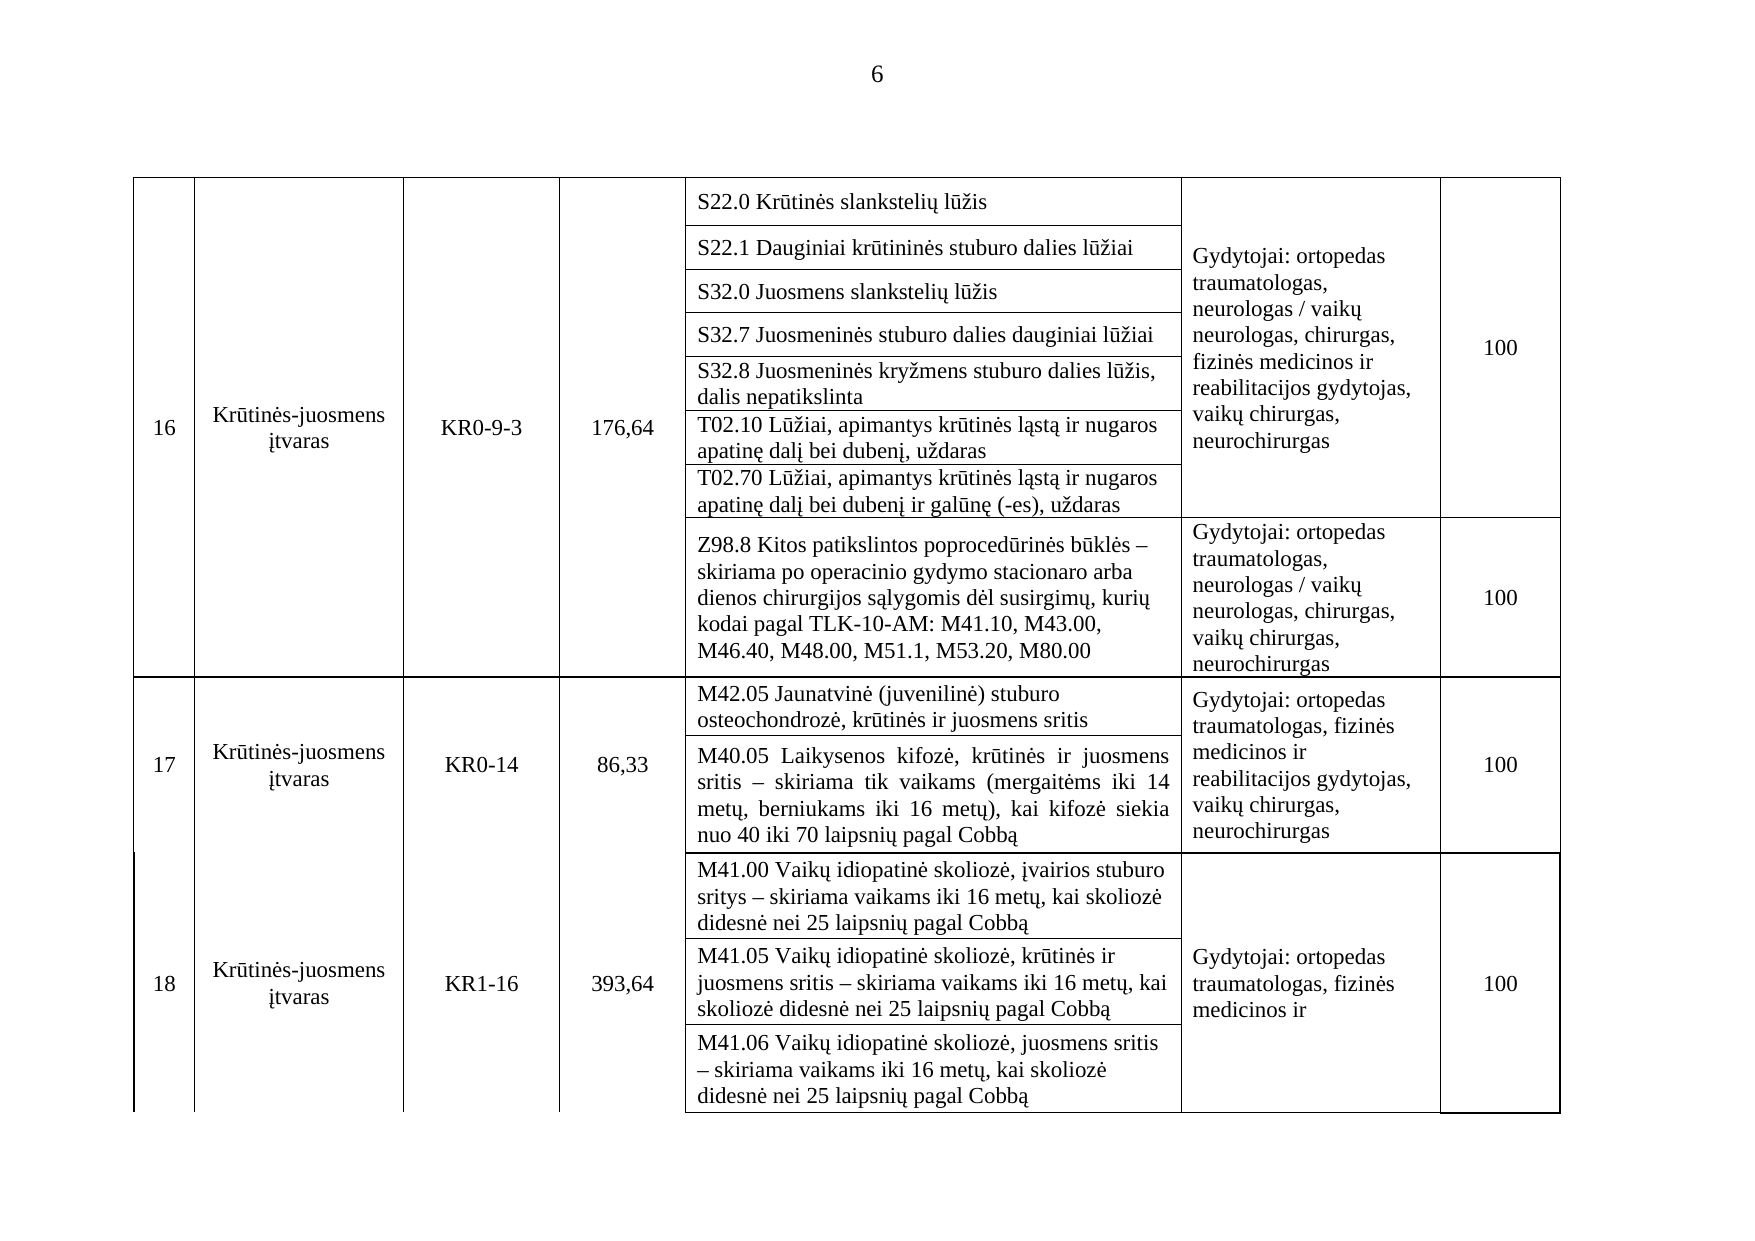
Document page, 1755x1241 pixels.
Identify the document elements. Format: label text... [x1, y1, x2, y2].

table_cell [1565, 177, 1569, 225]
table_cell M42.05 Jaunatvinė (juvenilinė) stuburo osteochondrozė, krūtinės ir juosmens sritis [686, 678, 1181, 735]
table_cell Gydytojai: ortopedas traumatologas, fizinės medicinos ir [1182, 854, 1440, 1112]
table_cell KR0-9-3 [404, 178, 559, 676]
table_cell Krūtinės-juosmens įtvaras [195, 678, 403, 852]
table_cell S32.0 Juosmens slankstelių lūžis [686, 270, 1181, 312]
table_cell 100 [1441, 178, 1560, 517]
table_cell 176,64 [560, 178, 685, 676]
table_cell [1575, 676, 1602, 735]
table_cell [129, 269, 133, 312]
table_cell M41.05 Vaikų idiopatinė skoliozė, krūtinės ir juosmens sritis – skiriama vaikams iki 16 metų, kai skoliozė didesnė nei 25 laipsnių pagal Cobbą [686, 939, 1181, 1024]
table_cell [1569, 852, 1575, 937]
table_cell [1569, 938, 1575, 1024]
table_cell 18 [135, 852, 194, 1112]
table_cell [1575, 225, 1602, 269]
table_cell [1602, 410, 1621, 463]
table_cell [129, 517, 133, 676]
table_cell [1569, 1024, 1575, 1112]
table_cell [1565, 676, 1569, 735]
table_cell [129, 464, 133, 517]
table_cell [1569, 410, 1575, 463]
table_cell [1565, 938, 1569, 1024]
table_cell S22.0 Krūtinės slankstelių lūžis [686, 178, 1181, 225]
table_cell [1575, 735, 1602, 852]
table_cell [1569, 517, 1575, 676]
table_cell 100 [1441, 678, 1560, 852]
table_cell [129, 356, 133, 410]
table_cell S32.7 Juosmeninės stuburo dalies dauginiai lūžiai [686, 313, 1181, 356]
table_cell [1565, 312, 1569, 356]
table_cell [1602, 1024, 1621, 1112]
table_cell [1575, 938, 1602, 1024]
table_cell Gydytojai: ortopedas traumatologas, neurologas / vaikų neurologas, chirurgas, fizinės medicinos ir reabilitacijos gydytojas, vaikų chirurgas, neurochirurgas [1182, 178, 1440, 517]
table_cell [1569, 312, 1575, 356]
table_cell [1602, 676, 1621, 735]
table_cell [1602, 177, 1621, 225]
table_cell M41.06 Vaikų idiopatinė skoliozė, juosmens sritis – skiriama vaikams iki 16 metų, kai skoliozė didesnė nei 25 laipsnių pagal Cobbą [686, 1025, 1181, 1112]
table_cell [1565, 1024, 1569, 1112]
table_cell [1575, 852, 1602, 937]
table_cell [1569, 177, 1575, 225]
table_cell [1575, 356, 1602, 410]
table_cell 16 [134, 178, 194, 676]
table_cell [1602, 269, 1621, 312]
table_cell T02.70 Lūžiai, apimantys krūtinės ląstą ir nugaros apatinę dalį bei dubenį ir galūnę (-es), uždaras [686, 465, 1181, 517]
table_cell [1569, 735, 1575, 852]
table_cell [1602, 312, 1621, 356]
table_cell Z98.8 Kitos patikslintos poprocedūrinės būklės – skiriama po operacinio gydymo stacionaro arba dienos chirurgijos sąlygomis dėl susirgimų, kurių kodai pagal TLK-10-AM: M41.10, M43.00, M46.40, M48.00, M51.1, M53.20, M80.00 [686, 518, 1181, 676]
table_cell [129, 852, 133, 937]
table_cell M41.00 Vaikų idiopatinė skoliozė, įvairios stuburo sritys – skiriama vaikams iki 16 metų, kai skoliozė didesnė nei 25 laipsnių pagal Cobbą [686, 854, 1181, 937]
table_cell [1569, 269, 1575, 312]
table_cell [1569, 225, 1575, 269]
table_cell [1565, 410, 1569, 463]
table_cell S22.1 Dauginiai krūtininės stuburo dalies lūžiai [686, 226, 1181, 269]
table_cell [1565, 735, 1569, 852]
table_cell [1569, 676, 1575, 735]
table_cell [1602, 938, 1621, 1024]
table_cell [1565, 852, 1569, 937]
table_cell [1575, 269, 1602, 312]
table_cell Krūtinės-juosmens įtvaras [195, 852, 403, 1112]
table_cell S32.8 Juosmeninės kryžmens stuburo dalies lūžis, dalis nepatikslinta [686, 357, 1181, 410]
table_cell [1602, 735, 1621, 852]
table_cell Gydytojai: ortopedas traumatologas, fizinės medicinos ir reabilitacijos gydytojas, vaikų chirurgas, neurochirurgas [1182, 678, 1440, 852]
table_cell Krūtinės-juosmens įtvaras [195, 178, 403, 676]
table_cell [1575, 177, 1602, 225]
table_cell [129, 410, 133, 463]
table_cell KR0-14 [404, 678, 559, 852]
table_cell 393,64 [560, 852, 685, 1112]
table_cell [129, 177, 133, 225]
table_cell [129, 938, 133, 1024]
table_cell [129, 225, 133, 269]
table_cell [1565, 225, 1569, 269]
table_cell [1575, 464, 1602, 517]
table_cell [129, 312, 133, 356]
table_cell [1565, 269, 1569, 312]
table_cell [1575, 312, 1602, 356]
table_cell [1565, 517, 1569, 676]
table_cell [1602, 852, 1621, 937]
table_cell [129, 735, 133, 852]
table_cell [1575, 410, 1602, 463]
table_cell M40.05 Laikysenos kifozė, krūtinės ir juosmens sritis – skiriama tik vaikams (mergaitėms iki 14 metų, berniukams iki 16 metų), kai kifozė siekia nuo 40 iki 70 laipsnių pagal Cobbą [686, 736, 1181, 852]
table_cell 17 [134, 678, 194, 852]
table_cell 86,33 [560, 678, 685, 852]
table_cell Gydytojai: ortopedas traumatologas, neurologas / vaikų neurologas, chirurgas, vaikų chirurgas, neurochirurgas [1182, 518, 1440, 676]
table_cell [1602, 356, 1621, 410]
table_cell [129, 1024, 133, 1112]
table_cell [1575, 1024, 1602, 1112]
table_cell [1569, 464, 1575, 517]
table_cell T02.10 Lūžiai, apimantys krūtinės ląstą ir nugaros apatinę dalį bei dubenį, uždaras [686, 411, 1181, 463]
table_cell 100 [1441, 854, 1559, 1112]
table_cell [1565, 356, 1569, 410]
table_cell [129, 676, 133, 735]
table_cell [1602, 464, 1621, 517]
table_cell [1602, 225, 1621, 269]
table_cell 100 [1441, 518, 1560, 676]
table_cell [1569, 356, 1575, 410]
table_cell [1565, 464, 1569, 517]
table_cell [1602, 517, 1621, 676]
table_cell [1575, 517, 1602, 676]
table_cell KR1-16 [404, 852, 559, 1112]
